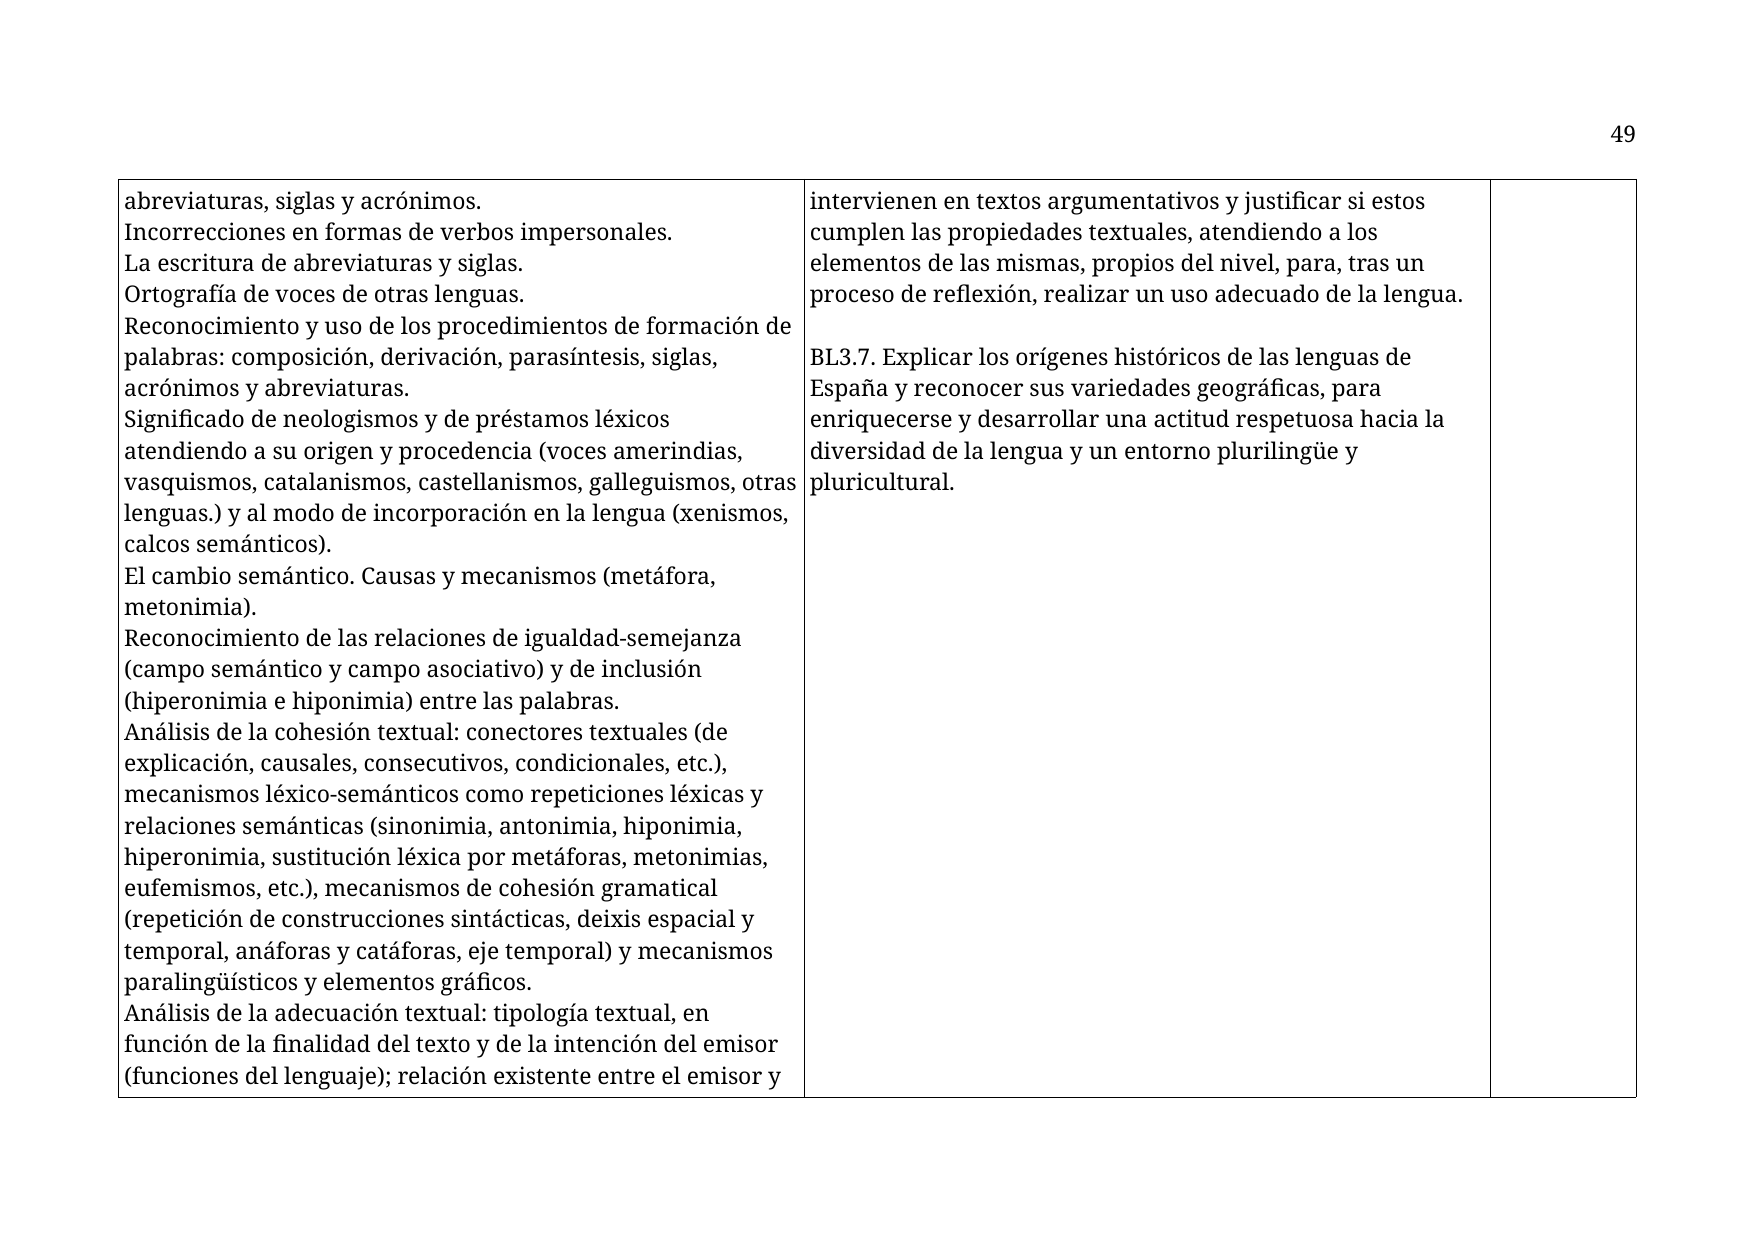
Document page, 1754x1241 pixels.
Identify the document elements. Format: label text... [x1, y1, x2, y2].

table_cell [1491, 180, 1636, 1097]
table_cell abreviaturas, siglas y acrónimos. Incorrecciones en formas de verbos impersonales. La escritura de abreviaturas y siglas. Ortografía de voces de otras lenguas. Reconocimiento y uso de los procedimientos de formación de palabras: composición, derivación, parasíntesis, siglas, acrónimos y abreviaturas. Significado de neologismos y de préstamos léxicos atendiendo a su origen y procedencia (voces amerindias, vasquismos, catalanismos, castellanismos, galleguismos, otras lenguas.) y al modo de incorporación en la lengua (xenismos, calcos semánticos). El cambio semántico. Causas y mecanismos (metáfora, metonimia). Reconocimiento de las relaciones de igualdad-semejanza (campo semántico y campo asociativo) y de inclusión (hiperonimia e hiponimia) entre las palabras. Análisis de la cohesión textual: conectores textuales (de explicación, causales, consecutivos, condicionales, etc.), mecanismos léxico-semánticos como repeticiones léxicas y relaciones semánticas (sinonimia, antonimia, hiponimia, hiperonimia, sustitución léxica por metáforas, metonimias, eufemismos, etc.), mecanismos de cohesión gramatical (repetición de construcciones sintácticas, deixis espacial y temporal, anáforas y catáforas, eje temporal) y mecanismos paralingüísticos y elementos gráficos. Análisis de la adecuación textual: tipología textual, en función de la finalidad del texto y de la intención del emisor (funciones del lenguaje); relación existente entre el emisor y [119, 180, 804, 1097]
table_cell intervienen en textos argumentativos y justificar si estos cumplen las propiedades textuales, atendiendo a los elementos de las mismas, propios del nivel, para, tras un proceso de reflexión, realizar un uso adecuado de la lengua. BL3.7. Explicar los orígenes históricos de las lenguas de España y reconocer sus variedades geográficas, para enriquecerse y desarrollar una actitud respetuosa hacia la diversidad de la lengua y un entorno plurilingüe y pluricultural. [805, 180, 1490, 1097]
